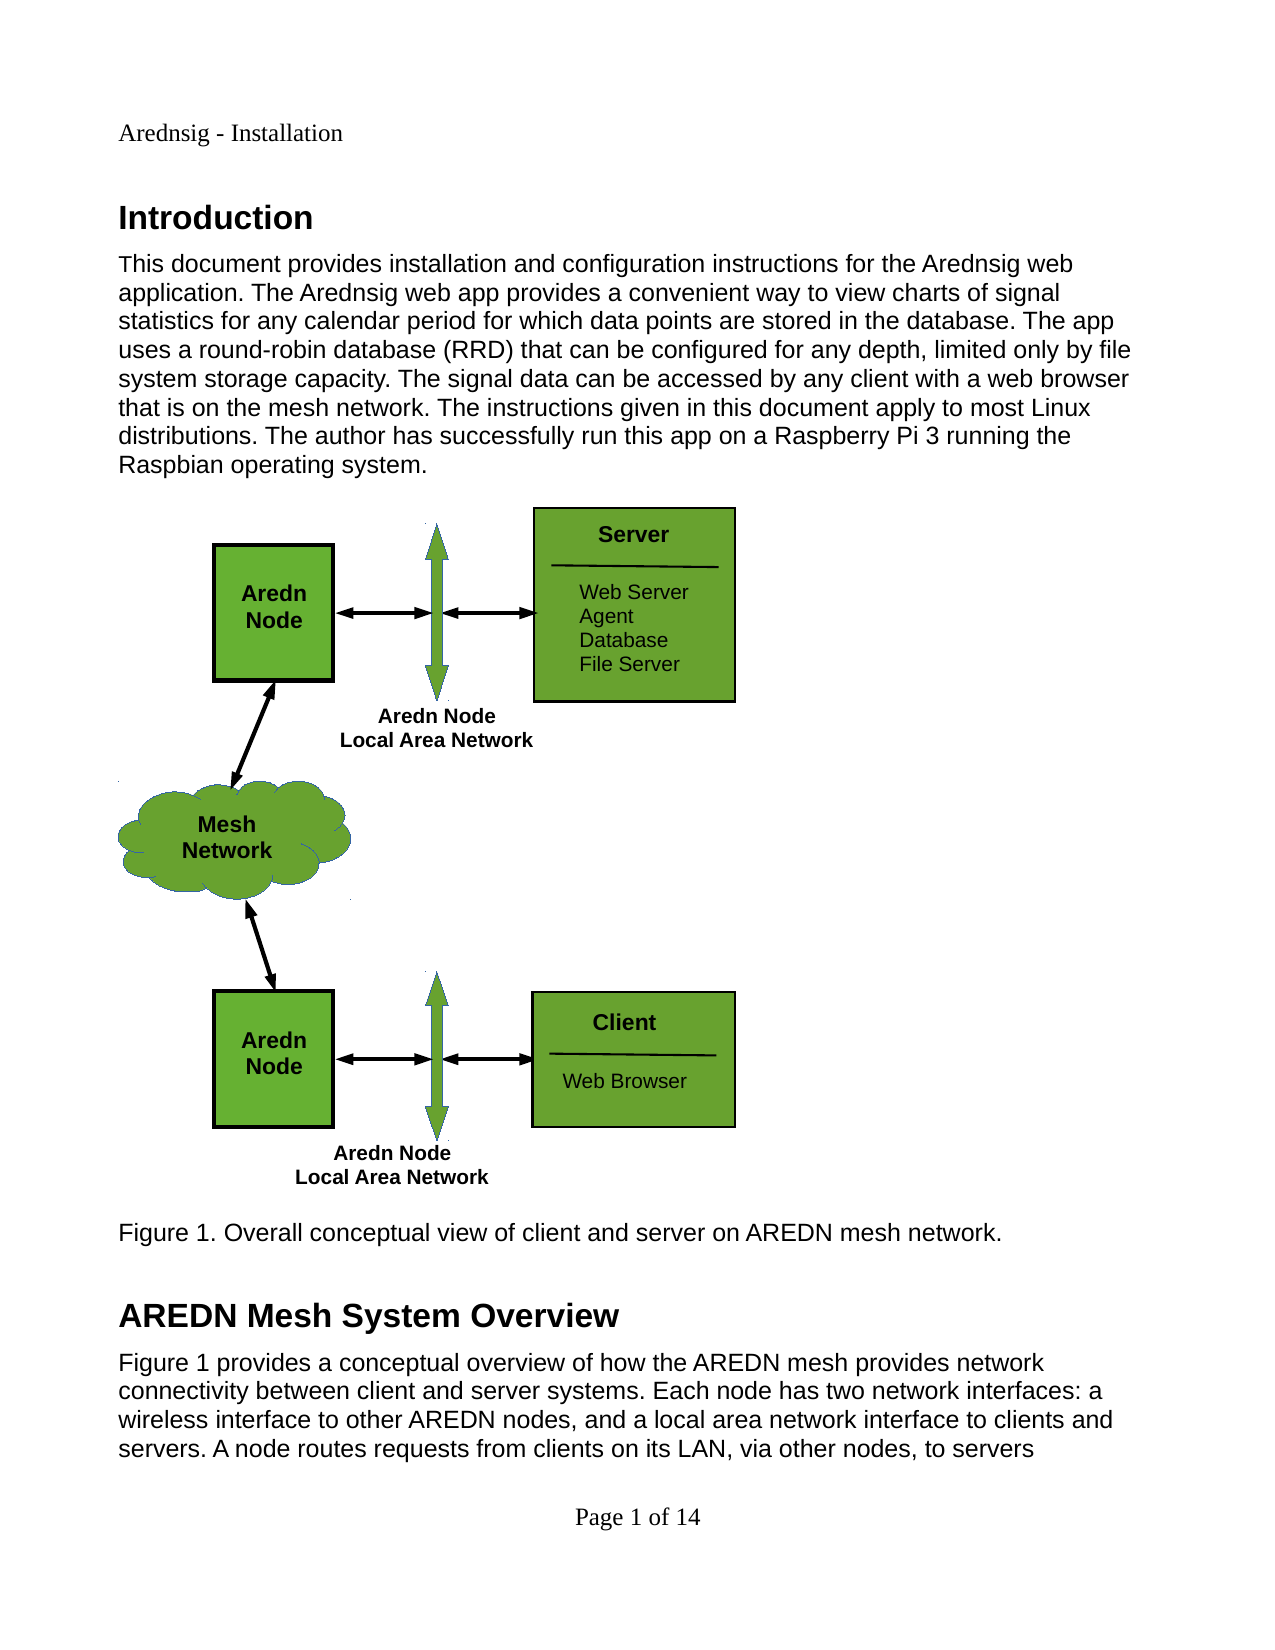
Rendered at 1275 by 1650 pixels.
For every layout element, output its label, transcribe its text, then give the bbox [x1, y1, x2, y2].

subtitle Introduction [118, 198, 1157, 236]
subtitle AREDN Mesh System Overview [118, 1296, 1157, 1335]
text This document provides installation and configuration instructions for the Arednsig web application. The Arednsig web app provides a convenient way to view charts of signal statistics for any calendar period for which data points are stored in the database. The app uses a round-robin database (RRD) that can be configured for any depth, limited only by file system storage capacity. The signal data can be accessed by any client with a web browser that is on the mesh network. The instructions given in this document apply to most Linux distributions. The author has successfully run this app on a Raspberry Pi 3 running the Raspbian operating system. [118, 249, 1157, 479]
text Figure 1. Overall conceptual view of client and server on AREDN mesh network. [118, 1218, 1157, 1247]
text Figure 1 provides a conceptual overview of how the AREDN mesh provides network connectivity between client and server systems. Each node has two network interfaces: a wireless interface to other AREDN nodes, and a local area network interface to clients and servers. A node routes requests from clients on its LAN, via other nodes, to servers [118, 1347, 1157, 1462]
